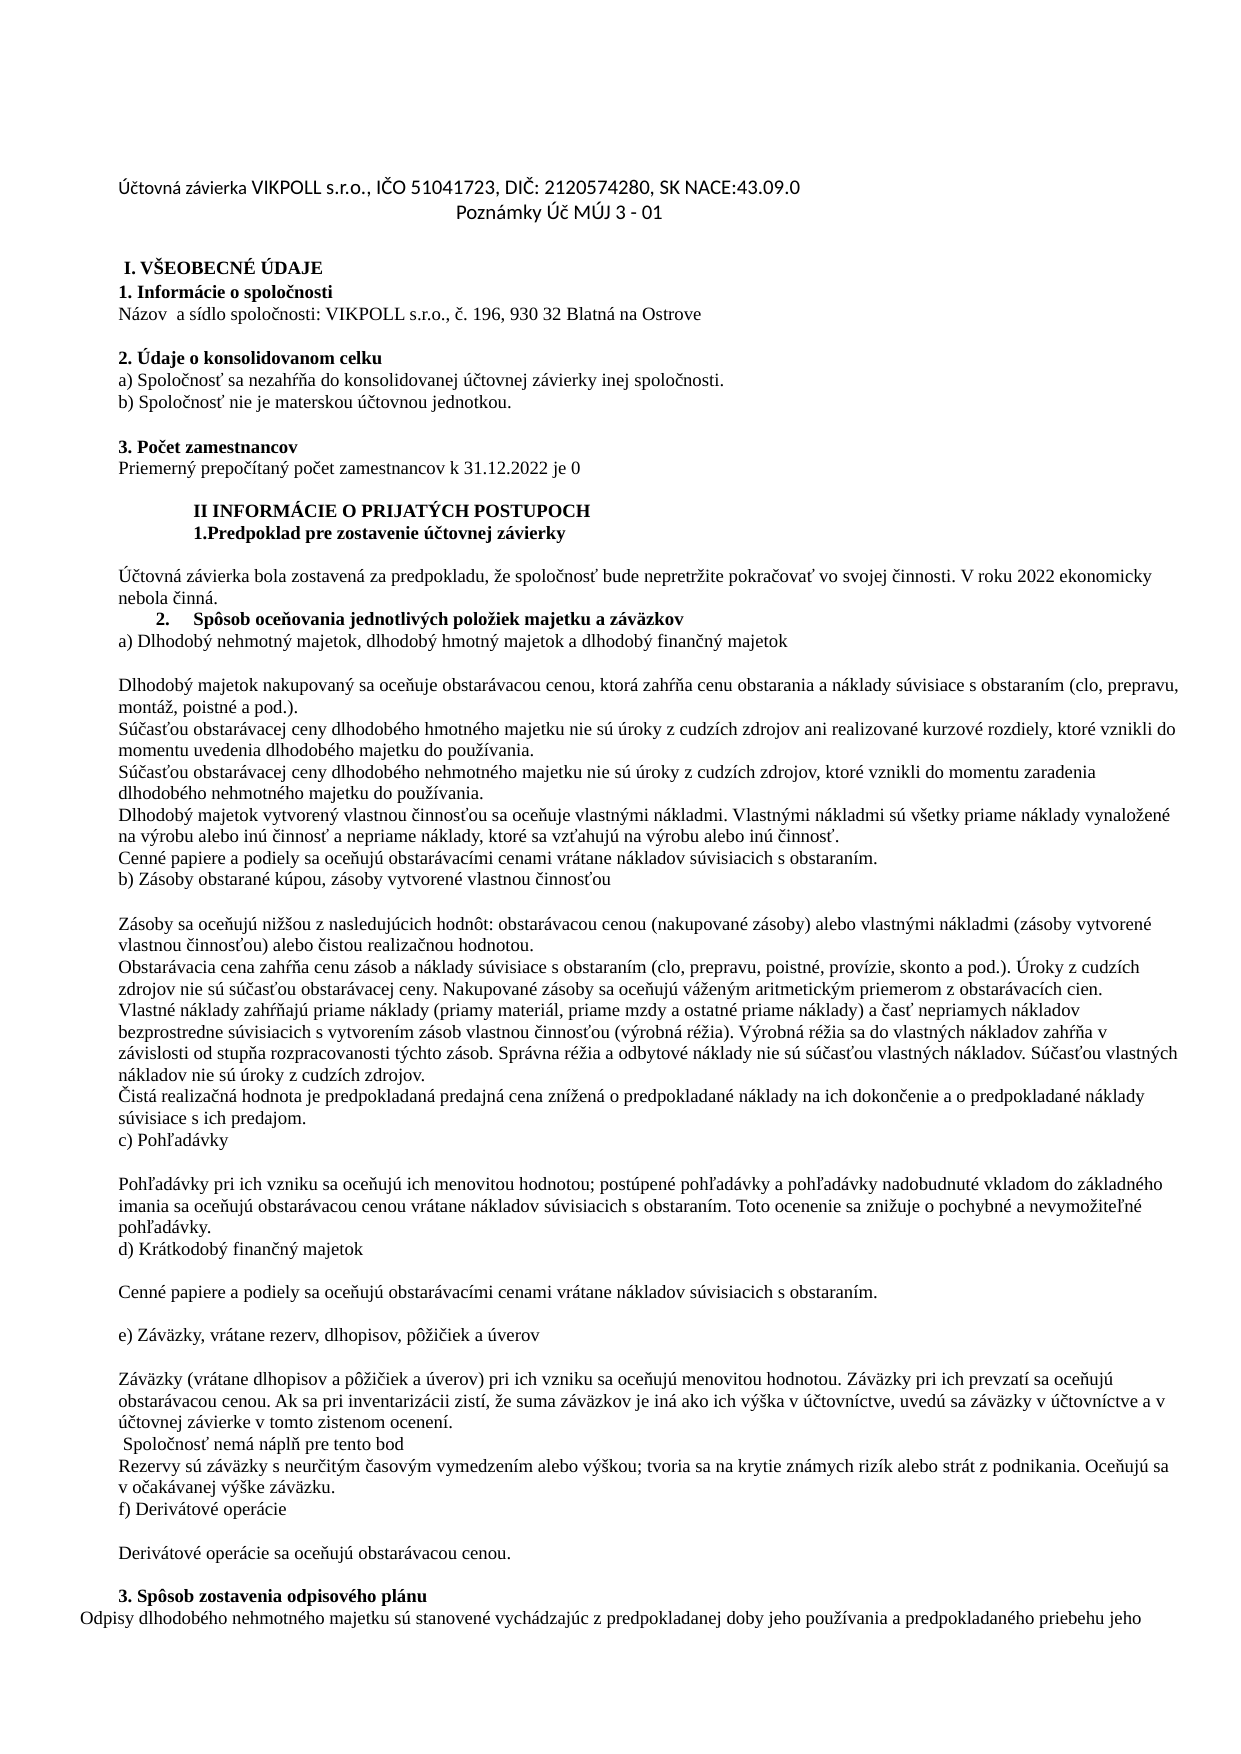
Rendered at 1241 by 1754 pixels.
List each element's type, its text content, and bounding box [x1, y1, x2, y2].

text Vlastné náklady zahŕňajú priame náklady (priamy materiál, priame mzdy a ostatné priame náklady) a časť nepriamych nákladov bezprostredne súvisiacich s vytvorením zásob vlastnou činnosťou (výrobná réžia). Výrobná réžia sa do vlastných nákladov zahŕňa v závislosti od stupňa rozpracovanosti týchto zásob. Správna réžia a odbytové náklady nie sú súčasťou vlastných nákladov. Súčasťou vlastných nákladov nie sú úroky z cudzích zdrojov. [118, 999, 1182, 1085]
text Dlhodobý majetok nakupovaný sa oceňuje obstarávacou cenou, ktorá zahŕňa cenu obstarania a náklady súvisiace s obstaraním (clo, prepravu, montáž, poistné a pod.). [118, 674, 1182, 717]
text Účtovná závierka bola zostavená za predpokladu, že spoločnosť bude nepretržite pokračovať vo svojej činnosti. V roku 2022 ekonomicky nebola činná. [118, 565, 1182, 608]
text Súčasťou obstarávacej ceny dlhodobého nehmotného majetku nie sú úroky z cudzích zdrojov, ktoré vznikli do momentu zaradenia dlhodobého nehmotného majetku do používania. [118, 761, 1182, 804]
text Zásoby sa oceňujú nižšou z nasledujúcich hodnôt: obstarávacou cenou (nakupované zásoby) alebo vlastnými nákladmi (zásoby vytvorené vlastnou činnosťou) alebo čistou realizačnou hodnotou. [118, 913, 1182, 956]
list a) Dlhodobý nehmotný majetok, dlhodobý hmotný majetok a dlhodobý finančný majetok [118, 630, 1182, 651]
text Cenné papiere a podiely sa oceňujú obstarávacími cenami vrátane nákladov súvisiacich s obstaraním. [118, 847, 1182, 868]
text Cenné papiere a podiely sa oceňujú obstarávacími cenami vrátane nákladov súvisiacich s obstaraním. [118, 1281, 1182, 1302]
text 3. Spôsob zostavenia odpisového plánu [118, 1585, 1182, 1607]
list a) Spoločnosť sa nezahŕňa do konsolidovanej účtovnej závierky inej spoločnosti. [118, 368, 1182, 390]
text Súčasťou obstarávacej ceny dlhodobého hmotného majetku nie sú úroky z cudzích zdrojov ani realizované kurzové rozdiely, ktoré vznikli do momentu uvedenia dlhodobého majetku do používania. [118, 717, 1182, 761]
list II INFORMÁCIE O PRIJATÝCH POSTUPOCH [156, 500, 1182, 522]
text Účtovná závierka VIKPOLL s.r.o., IČO 51041723, DIČ: 2120574280, SK NACE:43.09.0 [118, 174, 1182, 199]
table_header Odpisy dlhodobého nehmotného majetku sú stanovené vychádzajúc z predpokladanej doby jeho používania a predpokladaného priebehu jeho [69, 1607, 1176, 1632]
text Pohľadávky pri ich vzniku sa oceňujú ich menovitou hodnotou; postúpené pohľadávky a pohľadávky nadobudnuté vkladom do základného imania sa oceňujú obstarávacou cenou vrátane nákladov súvisiacich s obstaraním. Toto ocenenie sa znižuje o pochybné a nevymožiteľné pohľadávky. [118, 1173, 1182, 1238]
list b) Zásoby obstarané kúpou, zásoby vytvorené vlastnou činnosťou [118, 868, 1182, 890]
text Poznámky Úč MÚJ 3 - 01 [118, 199, 1182, 225]
text Rezervy sú záväzky s neurčitým časovým vymedzením alebo výškou; tvoria sa na krytie známych rizík alebo strát z podnikania. Oceňujú sa v očakávanej výške záväzku. [118, 1454, 1182, 1498]
list d) Krátkodobý finančný majetok [118, 1238, 1182, 1259]
list c) Pohľadávky [118, 1128, 1182, 1150]
text Čistá realizačná hodnota je predpokladaná predajná cena znížená o predpokladané náklady na ich dokončenie a o predpokladané náklady súvisiace s ich predajom. [118, 1085, 1182, 1128]
list f) Derivátové operácie [118, 1498, 1182, 1519]
text 1. Informácie o spoločnosti [118, 281, 1182, 302]
list Spôsob oceňovania jednotlivých položiek majetku a záväzkov [156, 608, 1182, 630]
text Derivátové operácie sa oceňujú obstarávacou cenou. [118, 1542, 1182, 1564]
list 1.Predpoklad pre zostavenie účtovnej závierky [156, 522, 1182, 543]
list e) Záväzky, vrátane rezerv, dlhopisov, pôžičiek a úverov [118, 1324, 1182, 1345]
text Dlhodobý majetok vytvorený vlastnou činnosťou sa oceňuje vlastnými nákladmi. Vlastnými nákladmi sú všetky priame náklady vynaložené na výrobu alebo inú činnosť a nepriame náklady, ktoré sa vzťahujú na výrobu alebo inú činnosť. [118, 804, 1182, 847]
text Priemerný prepočítaný počet zamestnancov k 31.12.2022 je 0 [118, 457, 1182, 479]
text 3. Počet zamestnancov [118, 436, 1182, 457]
text 2. Údaje o konsolidovanom celku [118, 347, 1182, 368]
list b) Spoločnosť nie je materskou účtovnou jednotkou. [118, 391, 1182, 413]
text Spoločnosť nemá náplň pre tento bod [118, 1433, 1182, 1454]
text Obstarávacia cena zahŕňa cenu zásob a náklady súvisiace s obstaraním (clo, prepravu, poistné, provízie, skonto a pod.). Úroky z cudzích zdrojov nie sú súčasťou obstarávacej ceny. Nakupované zásoby sa oceňujú váženým aritmetickým priemerom z obstarávacích cien. [118, 956, 1182, 999]
text Názov a sídlo spoločnosti: VIKPOLL s.r.o., č. 196, 930 32 Blatná na Ostrove [118, 302, 1182, 324]
text I. VŠEOBECNÉ ÚDAJE [118, 250, 1182, 281]
text Záväzky (vrátane dlhopisov a pôžičiek a úverov) pri ich vzniku sa oceňujú menovitou hodnotou. Záväzky pri ich prevzatí sa oceňujú obstarávacou cenou. Ak sa pri inventarizácii zistí, že suma záväzkov je iná ako ich výška v účtovníctve, uvedú sa záväzky v účtovníctve a v účtovnej závierke v tomto zistenom ocenení. [118, 1368, 1182, 1433]
